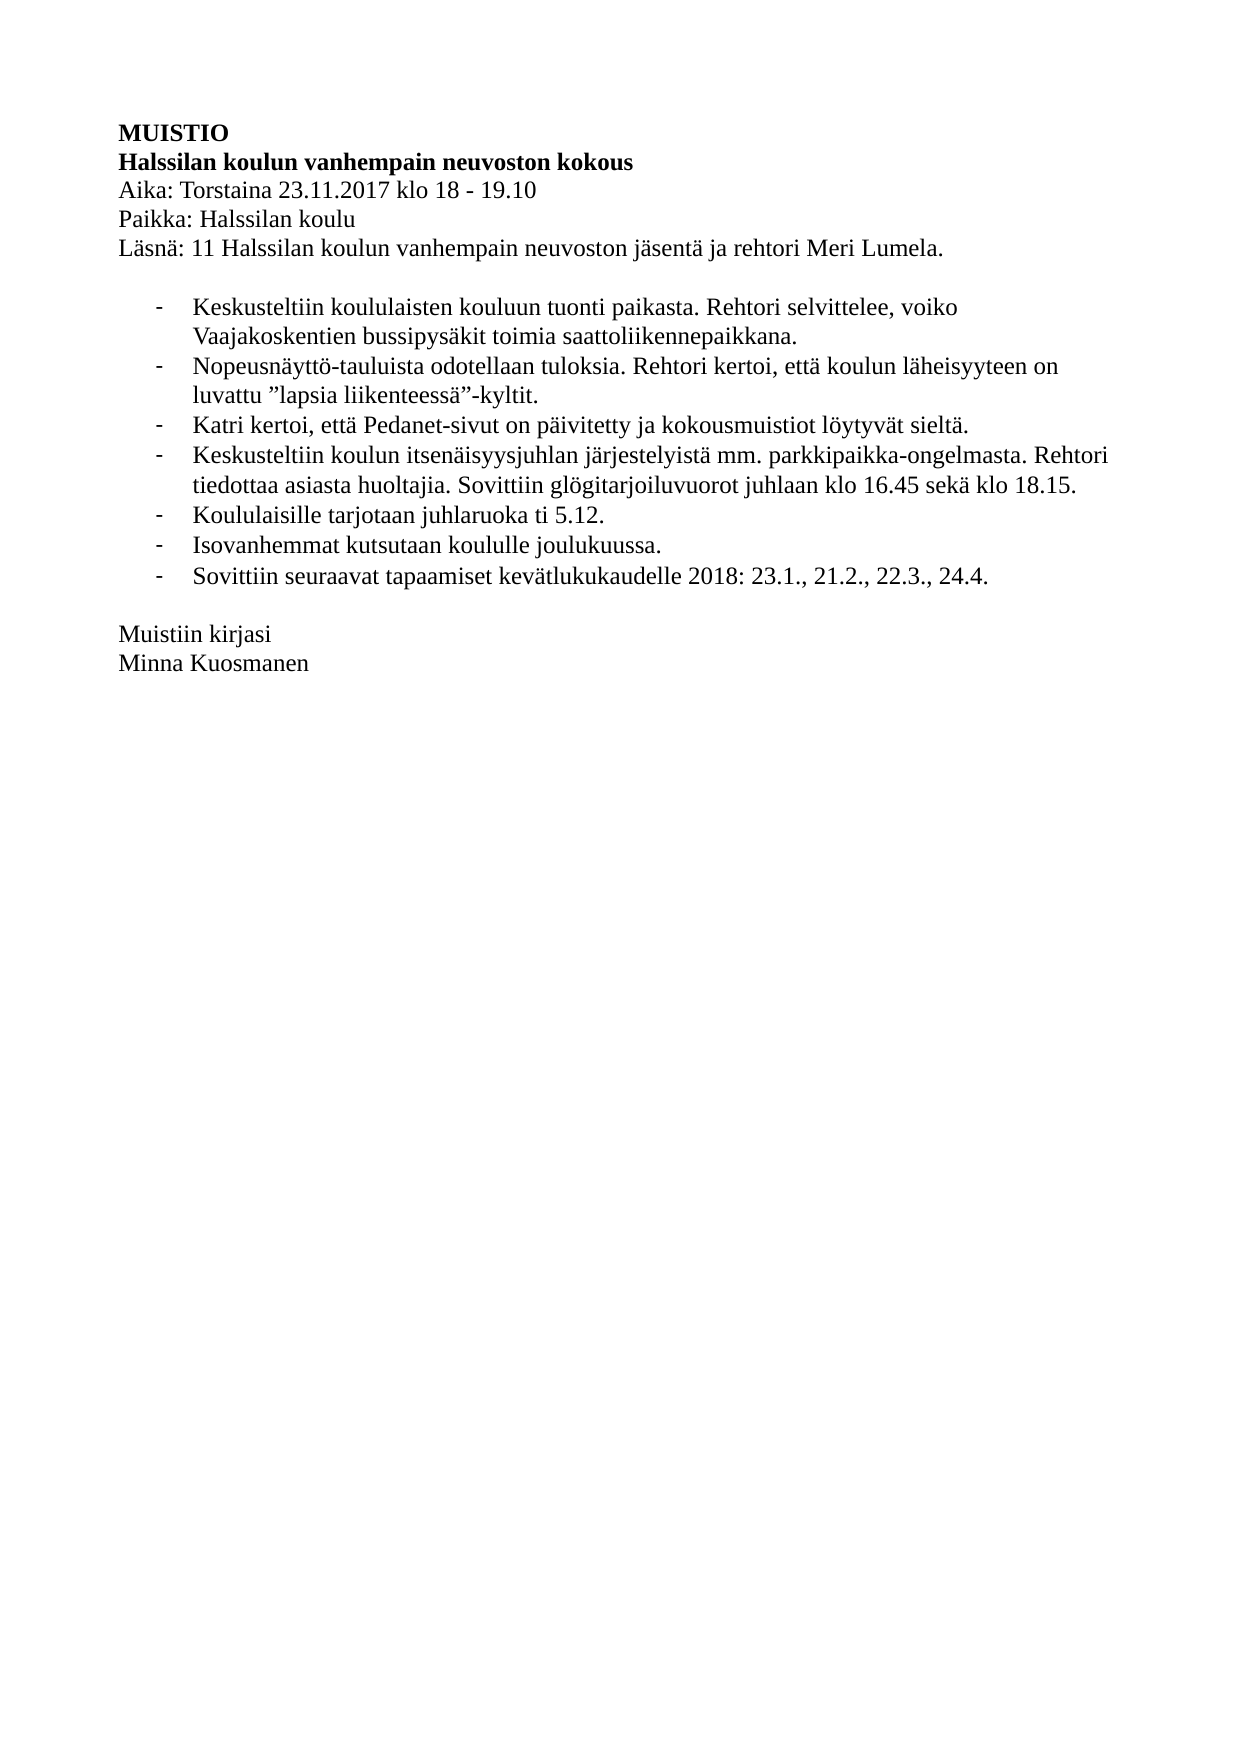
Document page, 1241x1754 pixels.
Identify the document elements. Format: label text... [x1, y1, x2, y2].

text Paikka: Halssilan koulu [118, 204, 1122, 233]
text Minna Kuosmanen [118, 648, 1122, 677]
text Muistiin kirjasi [118, 619, 1122, 648]
list Koululaisille tarjotaan juhlaruoka ti 5.12. [155, 499, 1122, 529]
list Katri kertoi, että Pedanet-sivut on päivitetty ja kokousmuistiot löytyvät sieltä. [155, 409, 1122, 440]
list Sovittiin seuraavat tapaamiset kevätlukukaudelle 2018: 23.1., 21.2., 22.3., 24.4. [155, 560, 1122, 591]
text Halssilan koulun vanhempain neuvoston kokous [118, 147, 1122, 176]
text Aika: Torstaina 23.11.2017 klo 18 - 19.10 [118, 176, 1122, 204]
text MUISTIO [118, 118, 1122, 147]
list Isovanhemmat kutsutaan koululle joulukuussa. [155, 529, 1122, 560]
list Keskusteltiin koululaisten kouluun tuonti paikasta. Rehtori selvittelee, voiko Vaajakoskentien bussipysäkit toimia saattoliikennepaikkana. [155, 291, 1122, 350]
list Keskusteltiin koulun itsenäisyysjuhlan järjestelyistä mm. parkkipaikka-ongelmasta. Rehtori tiedottaa asiasta huoltajia. Sovittiin glögitarjoiluvuorot juhlaan klo 16.45 sekä klo 18.15. [155, 440, 1122, 499]
text Läsnä: 11 Halssilan koulun vanhempain neuvoston jäsentä ja rehtori Meri Lumela. [118, 233, 1122, 262]
list Nopeusnäyttö-tauluista odotellaan tuloksia. Rehtori kertoi, että koulun läheisyyteen on luvattu ”lapsia liikenteessä”-kyltit. [155, 350, 1122, 409]
